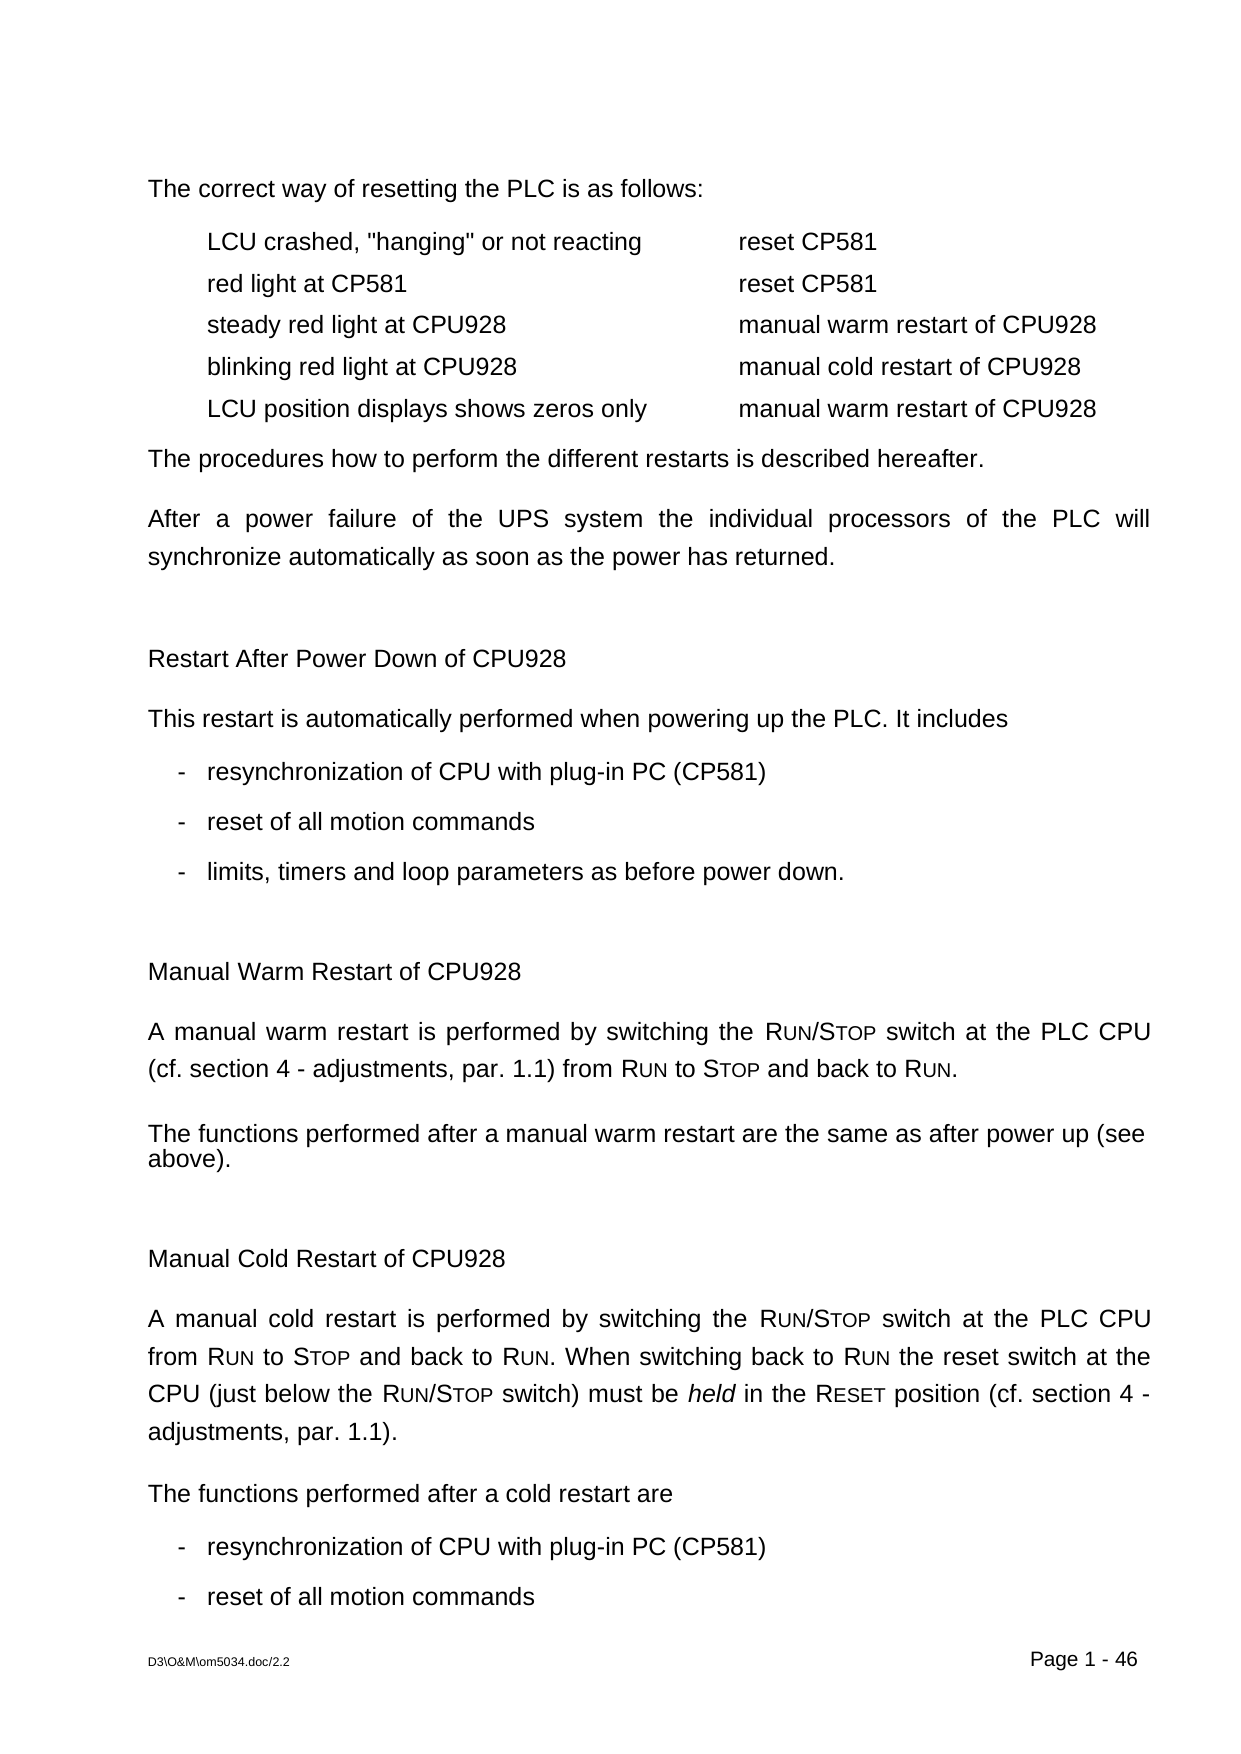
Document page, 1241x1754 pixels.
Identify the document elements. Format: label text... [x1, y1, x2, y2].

list - limits, timers and loop parameters as before power down. [177, 860, 1152, 885]
text The procedures how to perform the different restarts is described hereafter. [148, 447, 1152, 472]
subtitle Restart After Power Down of CPU928 [148, 647, 1152, 672]
text red light at CP581 reset CP581 [207, 269, 1152, 298]
list - reset of all motion commands [177, 1585, 1152, 1610]
subtitle Manual Cold Restart of CPU928 [148, 1247, 1152, 1272]
text LCU position displays shows zeros only manual warm restart of CPU928 [207, 393, 1152, 422]
subtitle Manual Warm Restart of CPU928 [148, 960, 1152, 985]
text The correct way of resetting the PLC is as follows: [148, 177, 1152, 202]
text A manual cold restart is performed by switching the Run/Stop switch at the PLC CPU from Run to Stop and back to Run. When switching back to Run the reset switch at the CPU (just below the Run/Stop switch) must be held in the Reset position (cf. section 4 - adjustments, par. 1.1). [148, 1297, 1152, 1447]
text A manual warm restart is performed by switching the Run/Stop switch at the PLC CPU (cf. section 4 - adjustments, par. 1.1) from Run to Stop and back to Run. [148, 1010, 1152, 1085]
list - reset of all motion commands [177, 810, 1152, 835]
list - resynchronization of CPU with plug-in PC (CP581) [177, 760, 1152, 785]
text After a power failure of the UPS system the individual processors of the PLC will synchronize automatically as soon as the power has returned. [148, 497, 1152, 572]
text The functions performed after a cold restart are [148, 1472, 1152, 1510]
text The functions performed after a manual warm restart are the same as after power up (see above). [148, 1122, 1152, 1172]
text blinking red light at CPU928 manual cold restart of CPU928 [207, 352, 1152, 381]
text This restart is automatically performed when powering up the PLC. It includes [148, 697, 1152, 735]
text LCU crashed, "hanging" or not reacting reset CP581 [207, 227, 1152, 256]
text steady red light at CPU928 manual warm restart of CPU928 [207, 310, 1152, 339]
list - resynchronization of CPU with plug-in PC (CP581) [177, 1535, 1152, 1560]
